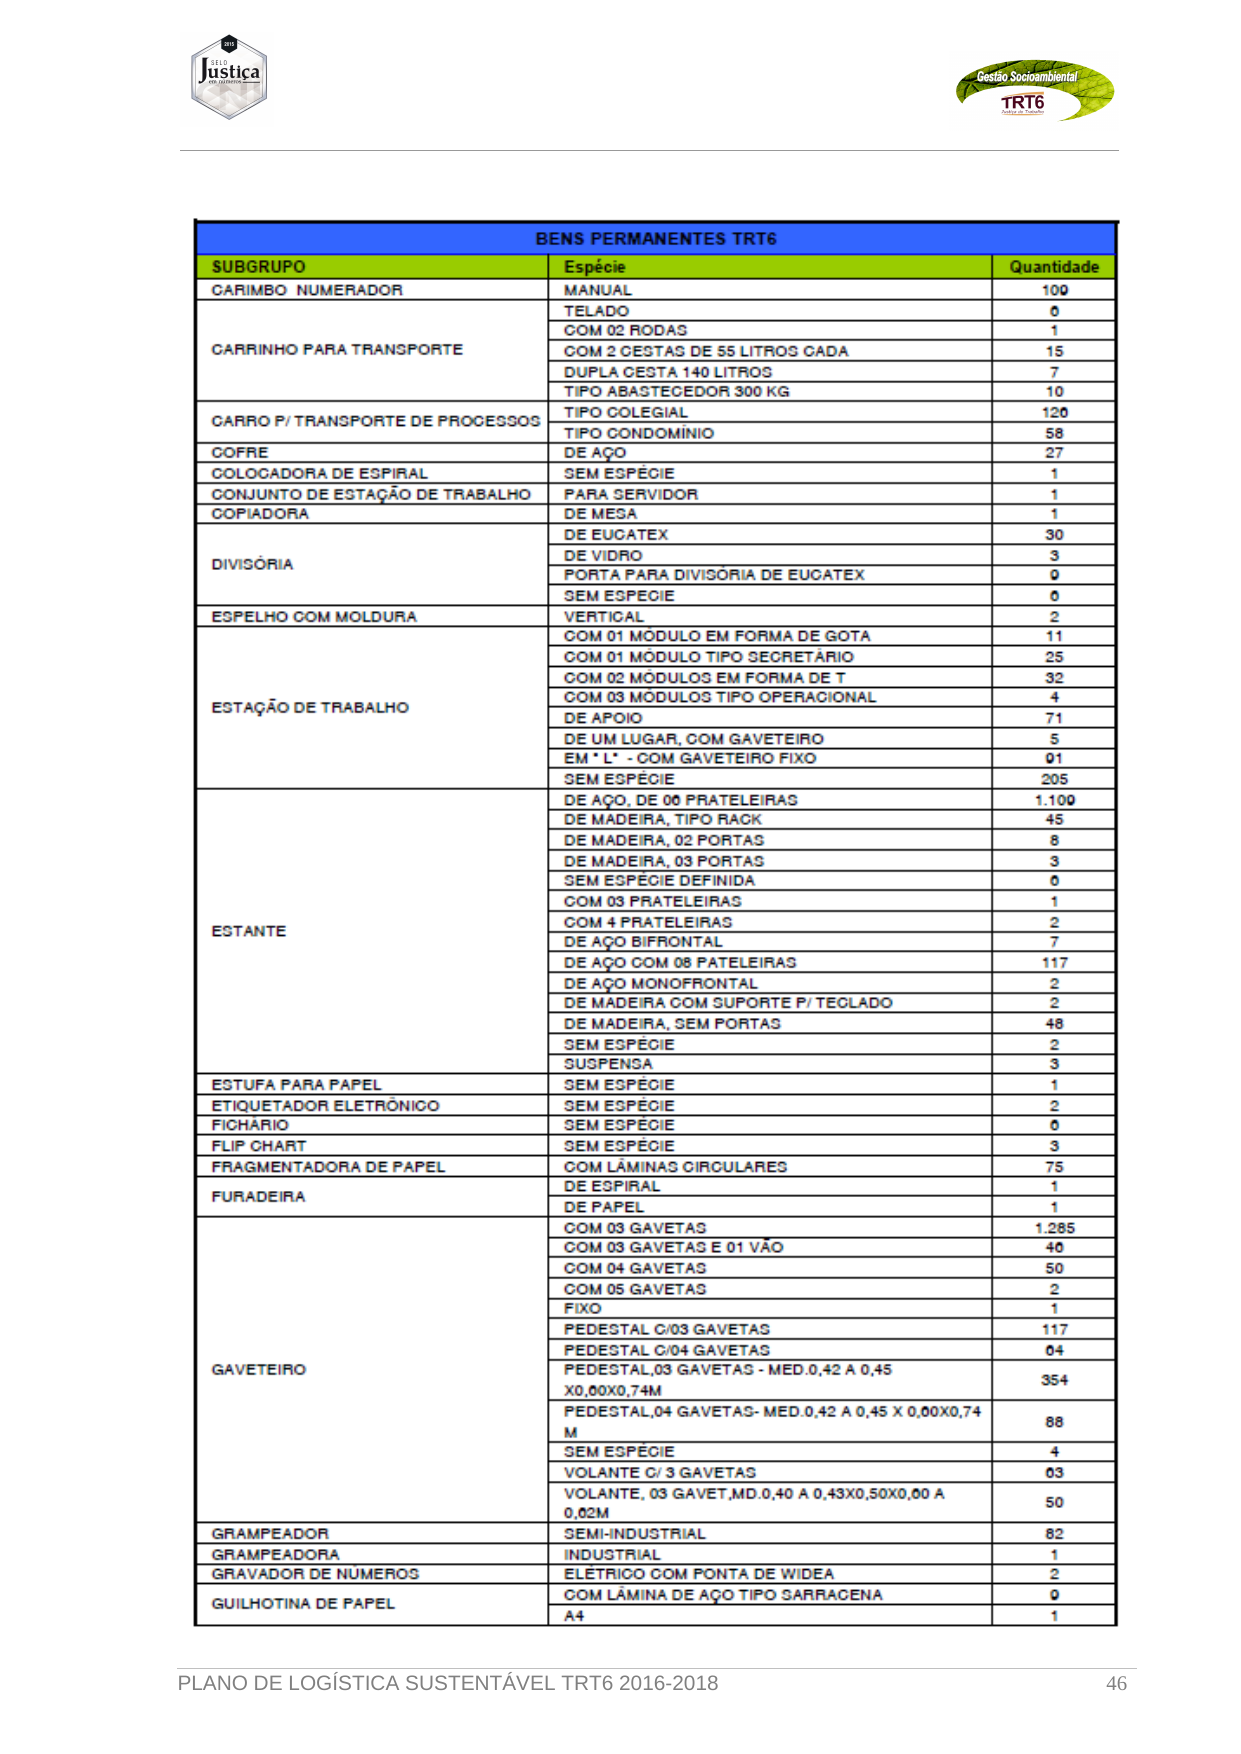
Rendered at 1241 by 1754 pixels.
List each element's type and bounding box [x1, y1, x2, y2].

picture [988, 51, 1120, 131]
picture [180, 32, 274, 127]
picture [196, 204, 1114, 1633]
